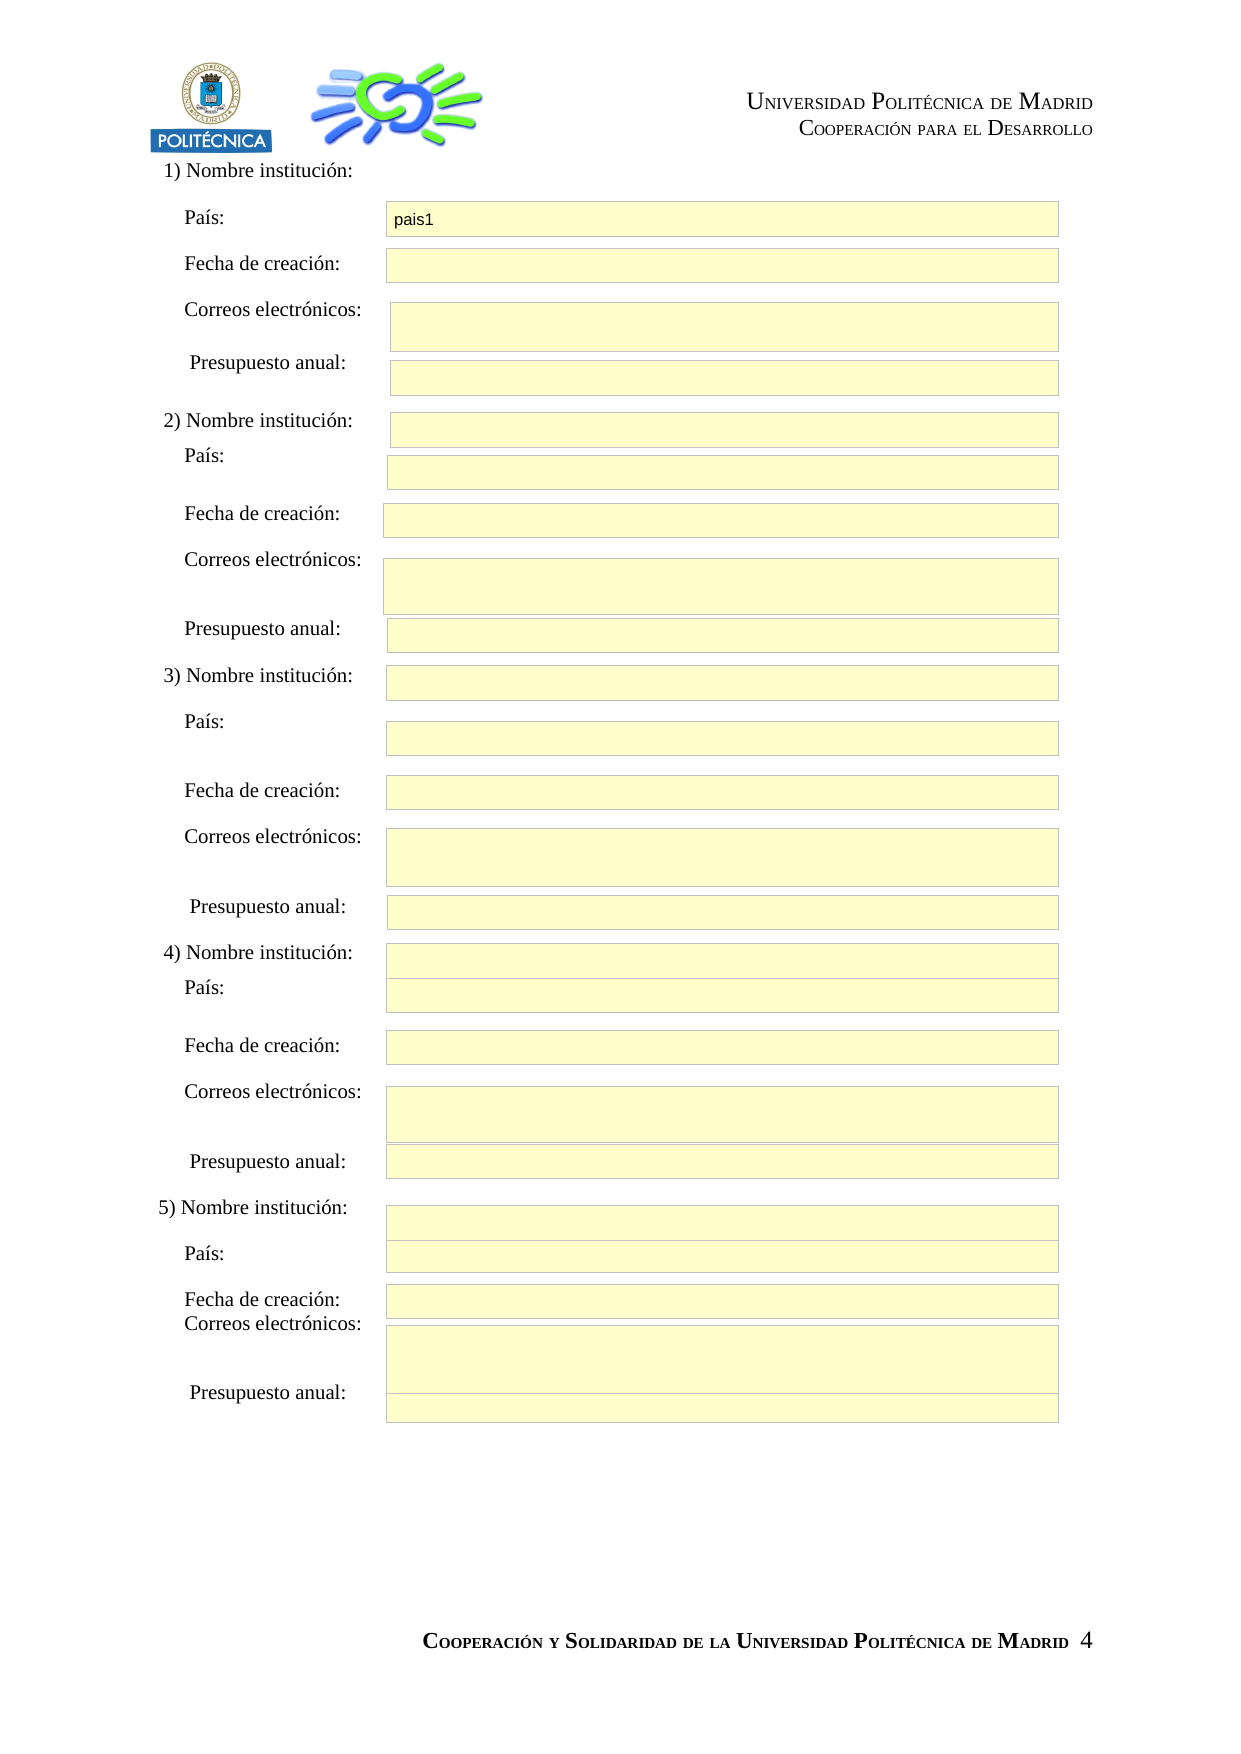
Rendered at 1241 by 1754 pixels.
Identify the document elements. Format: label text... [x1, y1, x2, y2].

text Correos electrónicos: [148, 1311, 1093, 1334]
text Fecha de creación: [148, 502, 1093, 525]
text Fecha de creación: [148, 1288, 386, 1311]
text [1059, 252, 1093, 275]
text [1059, 779, 1093, 802]
text [1059, 1288, 1093, 1311]
text País: [148, 976, 386, 999]
picture [146, 57, 276, 158]
text [1059, 1149, 1093, 1173]
text Presupuesto anual: [148, 351, 1093, 374]
text [1059, 895, 1093, 918]
text Presupuesto anual: [148, 1381, 386, 1404]
text [1059, 1242, 1093, 1265]
text País: [148, 444, 1093, 467]
text Correos electrónicos: [148, 1080, 1093, 1103]
text [1059, 206, 1093, 229]
picture [308, 57, 484, 149]
text 4) Nombre institución: [148, 941, 1093, 964]
text Presupuesto anual: [148, 1149, 386, 1173]
text Fecha de creación: [148, 779, 386, 802]
text País: [148, 206, 386, 229]
text País: [148, 1242, 386, 1265]
text [1059, 976, 1093, 999]
text [1059, 1034, 1093, 1057]
text Correos electrónicos: [148, 298, 1093, 351]
list 3) Nombre institución: [148, 663, 1093, 687]
text Correos electrónicos: [148, 825, 1093, 848]
text Presupuesto anual: [148, 895, 387, 918]
text País: [148, 710, 1093, 733]
text 1) Nombre institución: [148, 159, 1093, 182]
text 5) Nombre institución: [148, 1196, 1093, 1219]
text Fecha de creación: [148, 1034, 386, 1057]
text Fecha de creación: [148, 252, 386, 275]
text Presupuesto anual: [148, 617, 1093, 640]
text Correos electrónicos: [148, 548, 1093, 571]
text [1059, 1381, 1093, 1404]
text 2) Nombre institución: [148, 409, 1093, 432]
